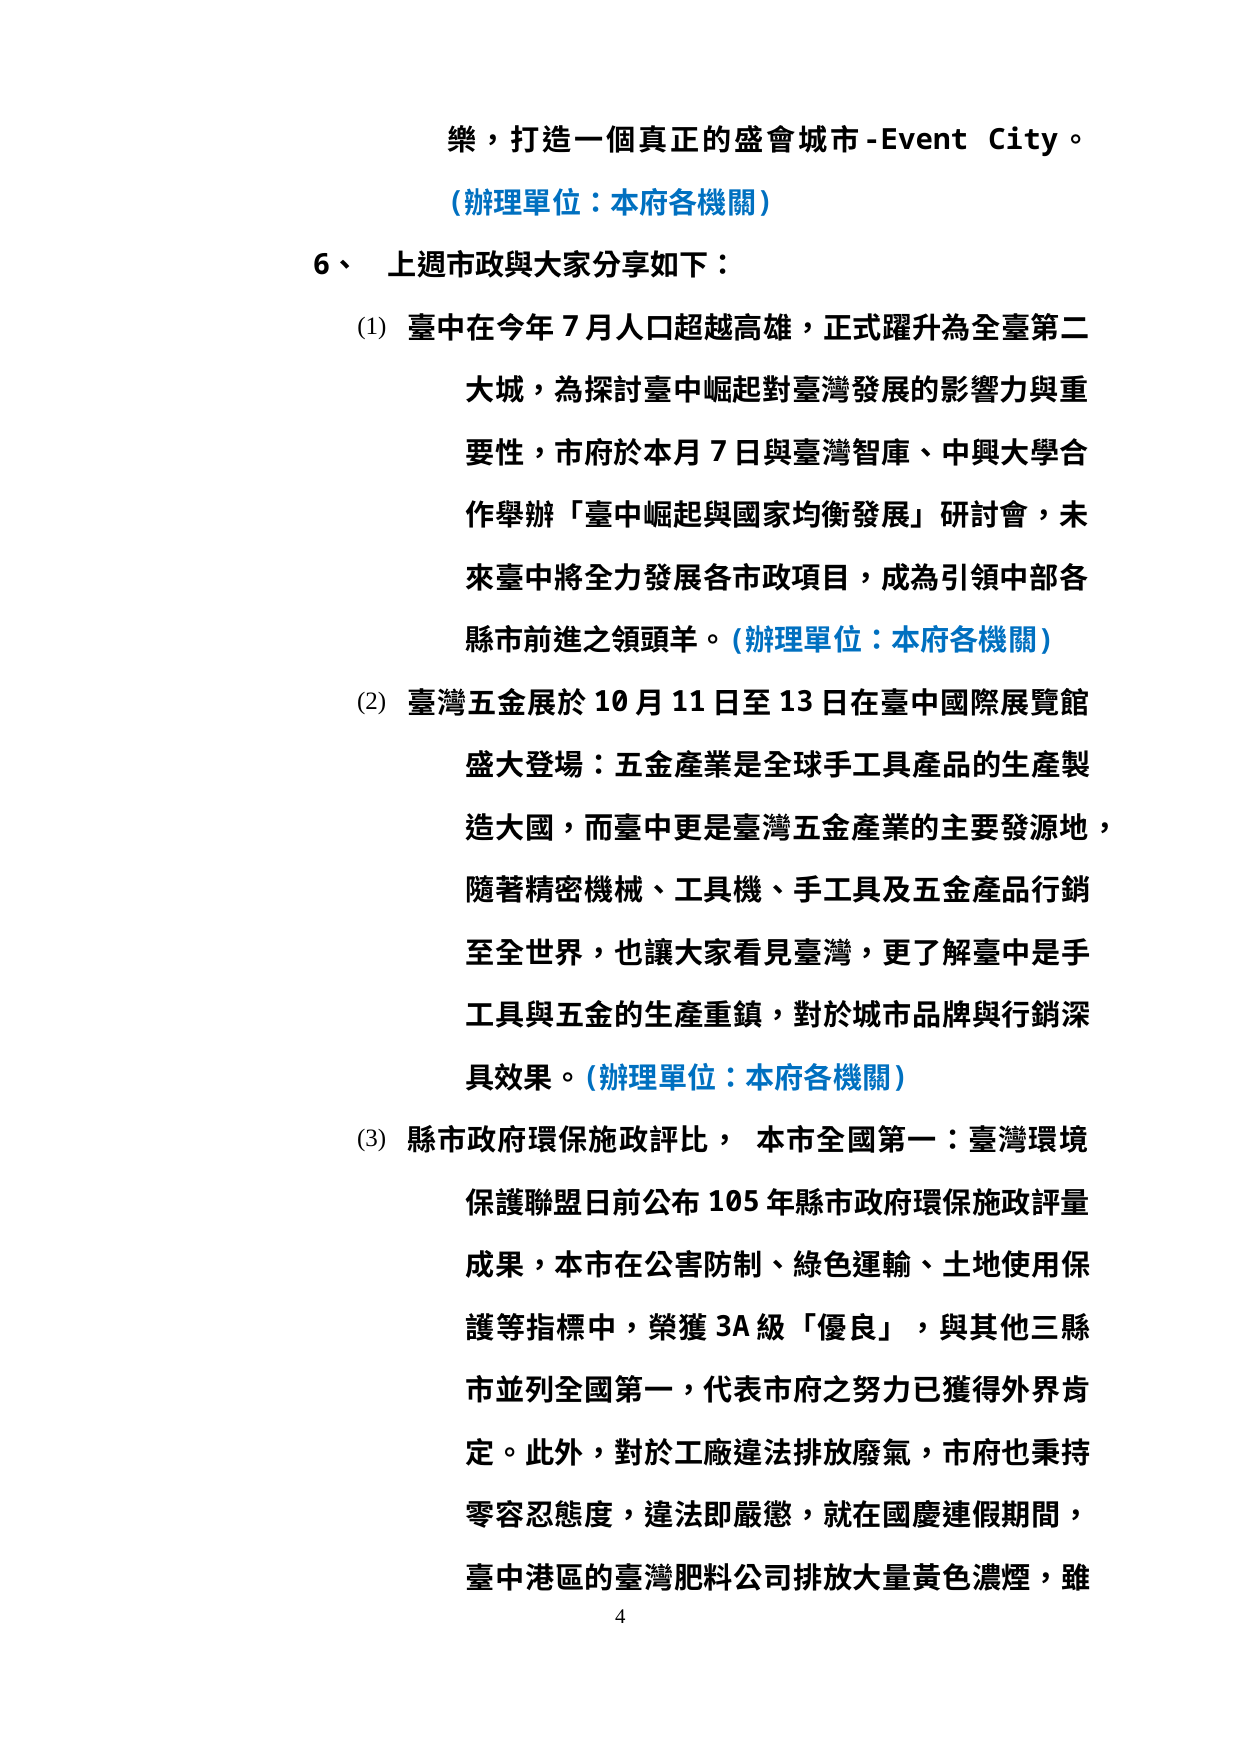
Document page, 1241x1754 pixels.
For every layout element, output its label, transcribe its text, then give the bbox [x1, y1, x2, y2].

list 上週市政與大家分享如下： [313, 221, 1090, 284]
list 臺灣五金展於10月11日至13日在臺中國際展覽館盛大登場：五金產業是全球手工具產品的生產製造大國，而臺中更是臺灣五金產業的主要發源地，隨著精密機械、工具機、手工具及五金產品行銷至全世界，也讓大家看見臺灣，更了解臺中是手工具與五金的生產重鎮，對於城市品牌與行銷深具效果。(辦理單位：本府各機關) [357, 659, 1090, 1096]
list 熱鬧臺中，打造盛會城市：臺中的秋季一向最為精彩，重大活動一個接一個登場。除了國慶花車人氣票選，今年的國慶晚會則是首度移師臺中舉行；10月7日至11月30日首屆臺中文學季，讓民眾從生活體驗文學；「臺中荷蘭日」結合臺中爵士音樂節於7日登場，吹起濃濃荷蘭風；而花都藝術季首波踩街遊行，也在昨天於霧峰熱鬧登場！眾多活動接二連三連番上陣，展現臺中堅強的藝術文化實力，期許透過這一連串的活動，為臺中各區引來人潮與歡樂，打造一個真正的盛會城市-Event City。(辦理單位：本府各機關) [313, 96, 1090, 221]
list 臺中在今年7月人口超越高雄，正式躍升為全臺第二大城，為探討臺中崛起對臺灣發展的影響力與重要性，市府於本月7日與臺灣智庫、中興大學合作舉辦「臺中崛起與國家均衡發展」研討會，未來臺中將全力發展各市政項目，成為引領中部各縣市前進之領頭羊。(辦理單位：本府各機關) [357, 284, 1090, 659]
list 縣市政府環保施政評比， 本市全國第一：臺灣環境保護聯盟日前公布105年縣市政府環保施政評量成果，本市在公害防制、綠色運輸、土地使用保護等指標中，榮獲3A級「優良」，與其他三縣市並列全國第一，代表市府之努力已獲得外界肯定。此外，對於工廠違法排放廢氣，市府也秉持零容忍態度，違法即嚴懲，就在國慶連假期間，臺中港區的臺灣肥料公司排放大量黃色濃煙，雖 [357, 1096, 1090, 1596]
